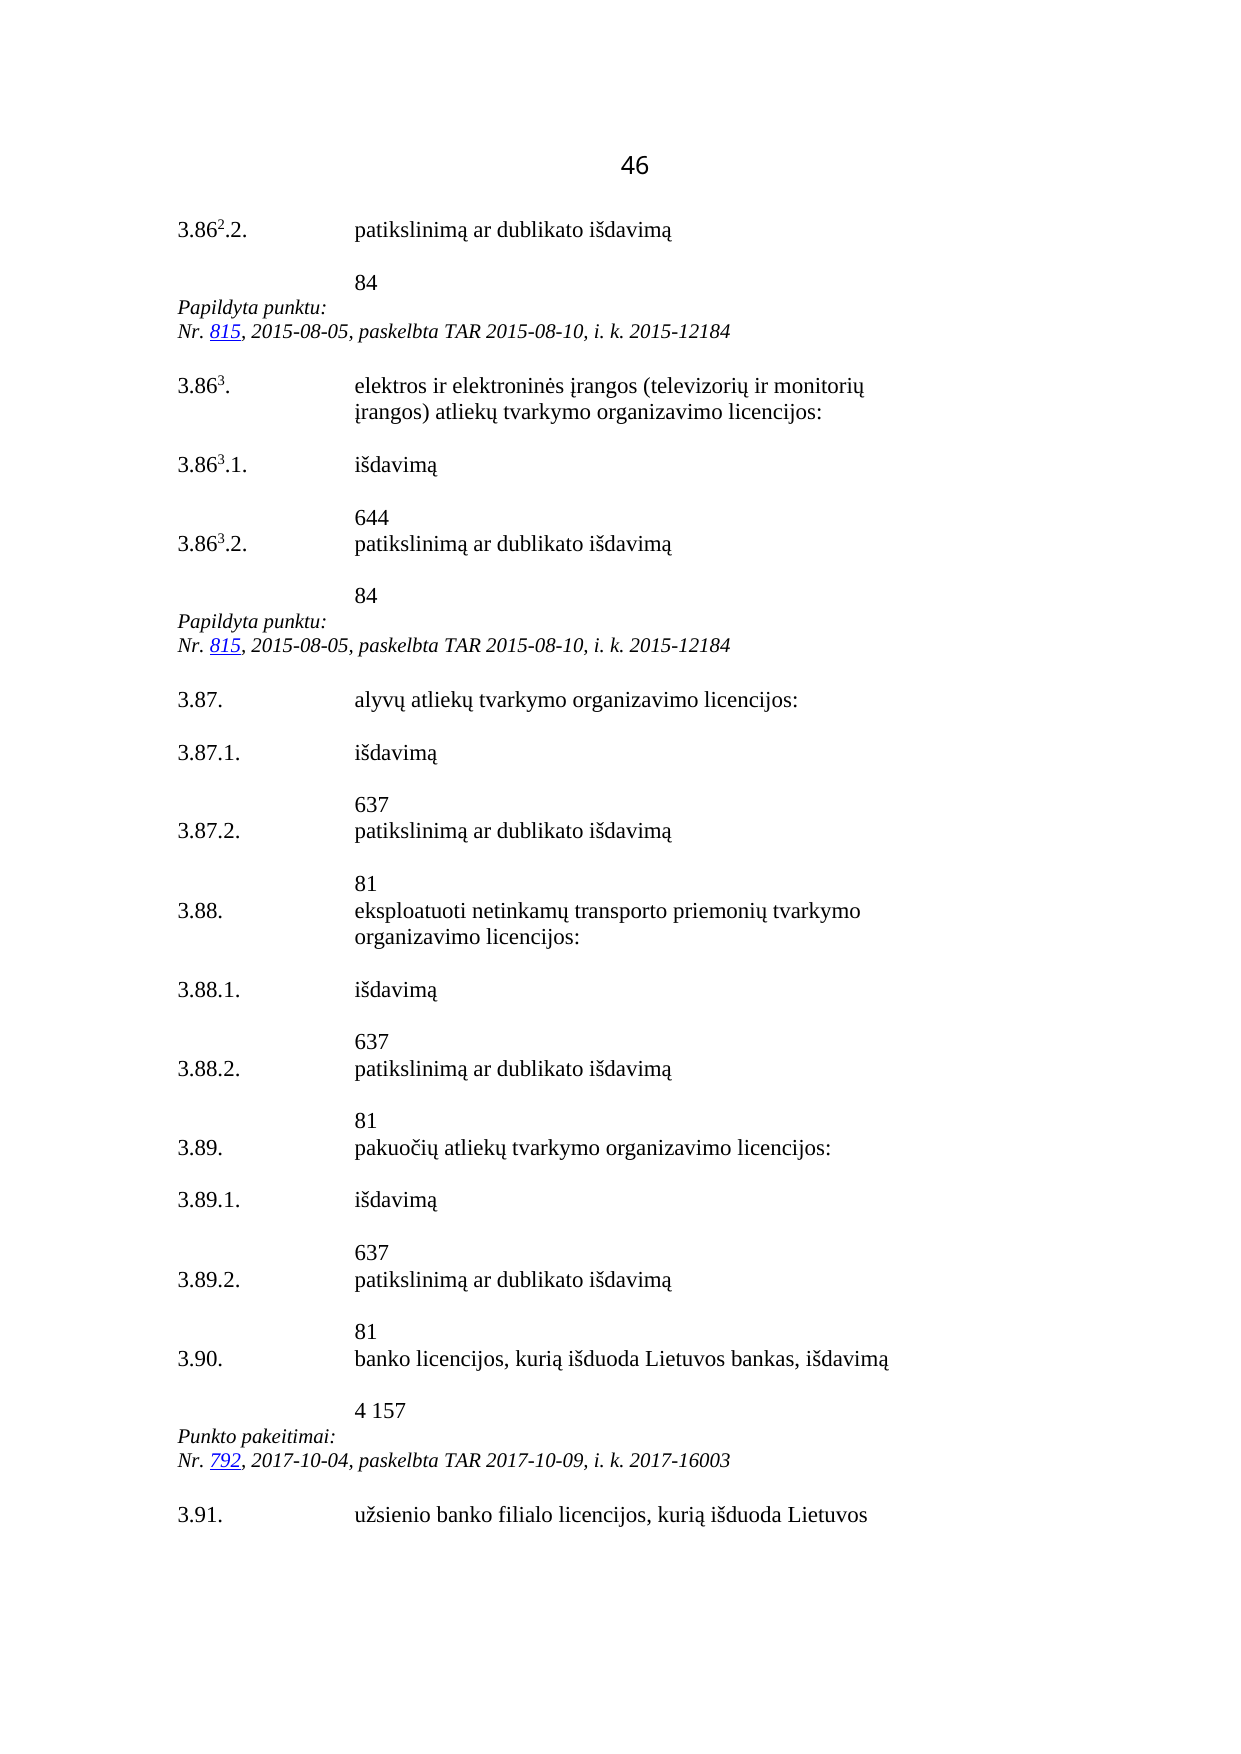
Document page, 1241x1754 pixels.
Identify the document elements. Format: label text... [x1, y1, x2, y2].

text 3.88. eksploatuoti netinkamų transporto priemonių tvarkymo [177, 897, 945, 923]
text įrangos) atliekų tvarkymo organizavimo licencijos: [354, 398, 945, 451]
text 3.90. banko licencijos, kurią išduoda Lietuvos bankas, išdavimą 4 157 [177, 1345, 945, 1424]
text Papildyta punktu: [177, 609, 1093, 633]
text 3.863. elektros ir elektroninės įrangos (televizorių ir monitorių [177, 372, 945, 398]
text 3.863.2. patikslinimą ar dublikato išdavimą 84 [177, 530, 945, 609]
text Nr. 815, 2015-08-05, paskelbta TAR 2015-08-10, i. k. 2015-12184 [177, 633, 1093, 657]
text Punkto pakeitimai: [177, 1424, 1093, 1448]
text Nr. 792, 2017-10-04, paskelbta TAR 2017-10-09, i. k. 2017-16003 [177, 1448, 1093, 1472]
text 3.87.2. patikslinimą ar dublikato išdavimą 81 [177, 818, 945, 897]
text 3.87. alyvų atliekų tvarkymo organizavimo licencijos: [177, 686, 945, 738]
text 3.88.1. išdavimą 637 [177, 976, 945, 1055]
text organizavimo licencijos: [354, 923, 945, 976]
text 3.89.2. patikslinimą ar dublikato išdavimą 81 [177, 1266, 945, 1345]
text 3.89.1. išdavimą 637 [177, 1187, 945, 1266]
text 3.91. užsienio banko filialo licencijos, kurią išduoda Lietuvos [177, 1501, 945, 1527]
text 3.862.2. patikslinimą ar dublikato išdavimą 84 [177, 216, 945, 295]
text 3.87.1. išdavimą 637 [177, 738, 945, 818]
text 3.89. pakuočių atliekų tvarkymo organizavimo licencijos: [177, 1134, 945, 1187]
text Nr. 815, 2015-08-05, paskelbta TAR 2015-08-10, i. k. 2015-12184 [177, 319, 1093, 343]
text Papildyta punktu: [177, 295, 1093, 319]
text 3.88.2. patikslinimą ar dublikato išdavimą 81 [177, 1055, 945, 1134]
text 3.863.1. išdavimą 644 [177, 451, 945, 530]
